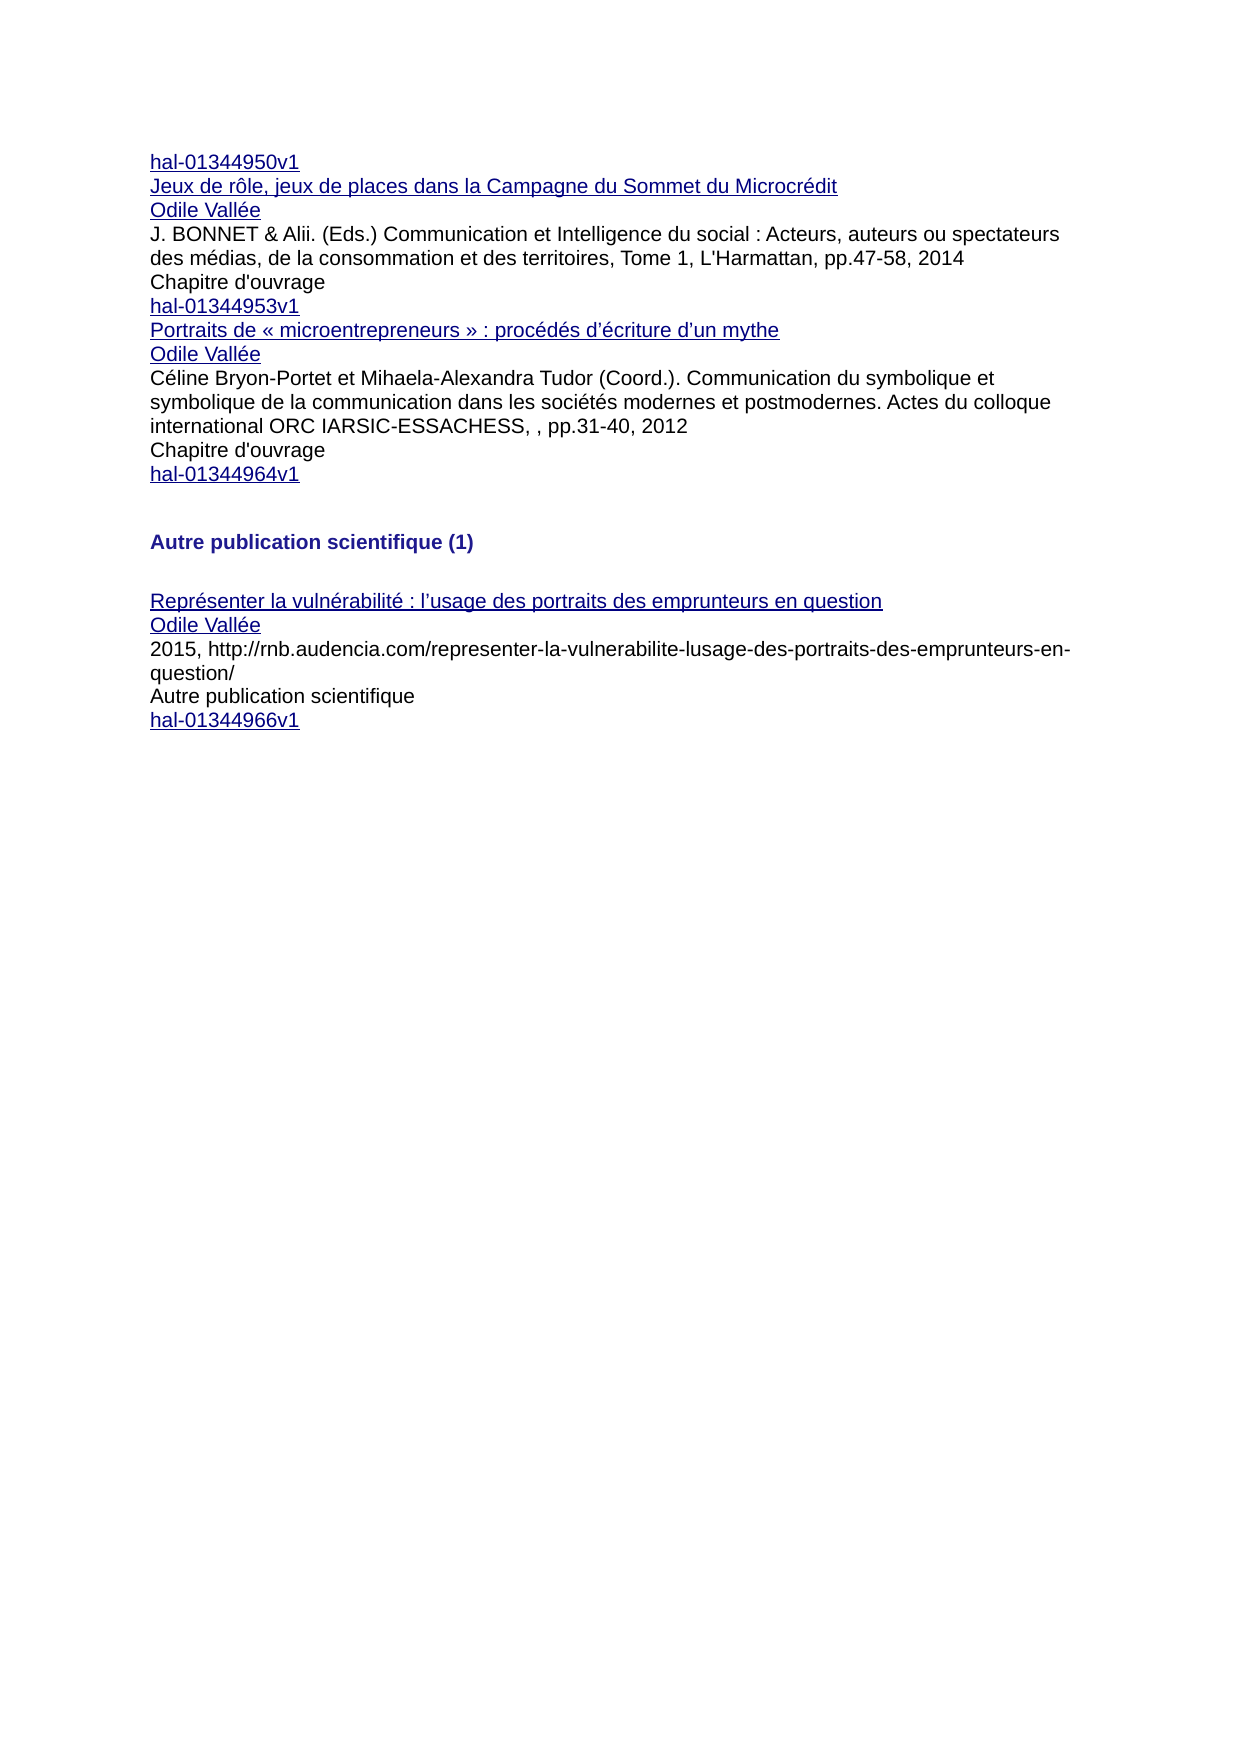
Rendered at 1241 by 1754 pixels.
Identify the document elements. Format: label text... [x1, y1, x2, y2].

table_cell Portraits de « microentrepreneurs » : procédés d’écriture d’un mythe Odile Vallée Céline Bryon-Portet et Mihaela-Alexandra Tudor (Coord.). Communication du symbolique et symbolique de la communication dans les sociétés modernes et postmodernes. Actes du colloque international ORC IARSIC-ESSACHESS, , pp.31-40, 2012 Chapitre d'ouvrage hal-01344964v1 [150, 318, 1090, 485]
table_header Représenter la vulnérabilité : l’usage des portraits des emprunteurs en question Odile Vallée 2015, http://rnb.audencia.com/representer-la-vulnerabilite-lusage-des-portraits-des-emprunteurs-en-question/ Autre publication scientifique hal-01344966v1 [150, 589, 1090, 732]
table_cell Jeux de rôle, jeux de places dans la Campagne du Sommet du Microcrédit Odile Vallée J. BONNET & Alii. (Eds.) Communication et Intelligence du social : Acteurs, auteurs ou spectateurs des médias, de la consommation et des territoires, Tome 1, L'Harmattan, pp.47-58, 2014 Chapitre d'ouvrage hal-01344953v1 [150, 174, 1090, 318]
table_header hal-01344950v1 [150, 150, 1090, 174]
subtitle Autre publication scientifique (1) [150, 530, 1090, 554]
